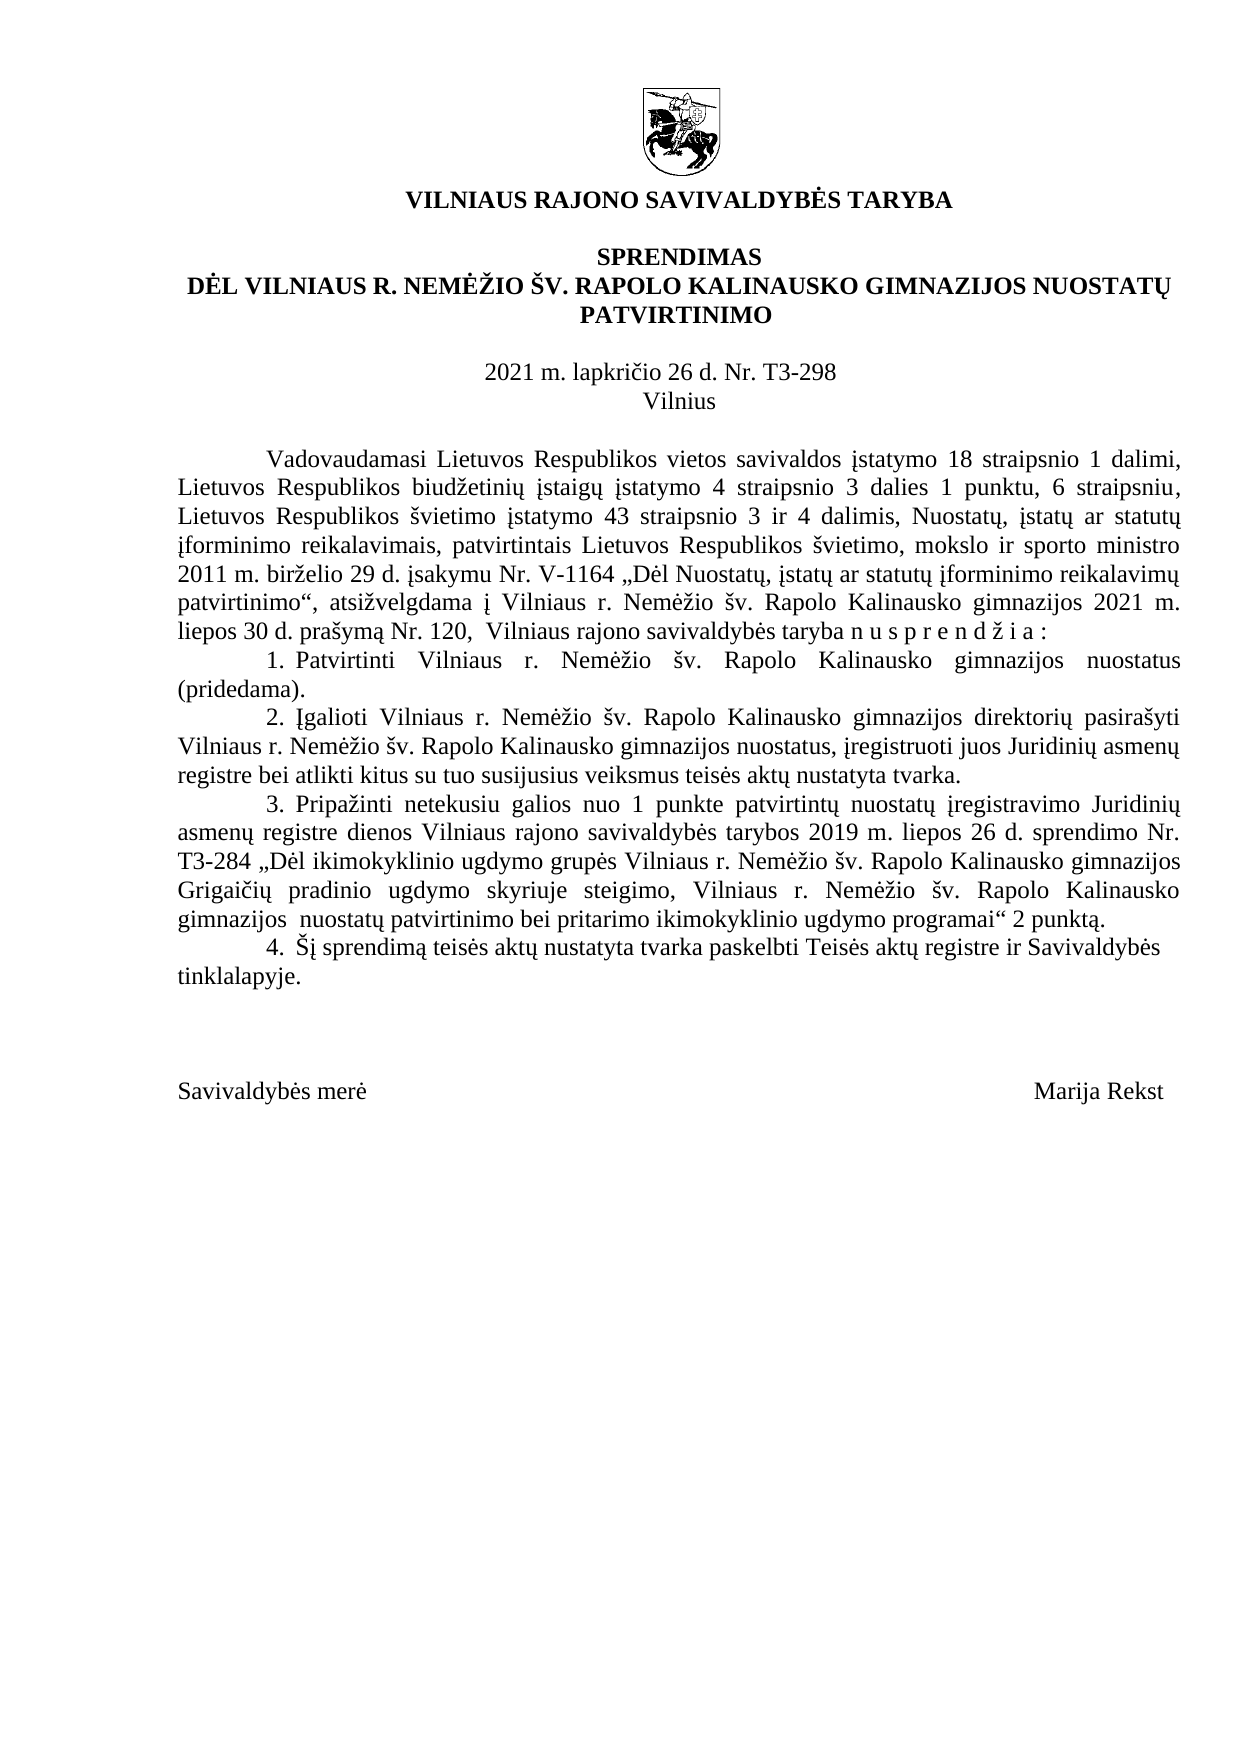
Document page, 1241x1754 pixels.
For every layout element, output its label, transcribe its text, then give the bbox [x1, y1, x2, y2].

text DĖL VILNIAUS R. NEMĖŽIO ŠV. RAPOLO KALINAUSKO GIMNAZIJOS NUOSTATŲ PATVIRTINIMO [177, 271, 1181, 329]
text 2. Įgalioti Vilniaus r. Nemėžio šv. Rapolo Kalinausko gimnazijos direktorių pasirašyti Vilniaus r. Nemėžio šv. Rapolo Kalinausko gimnazijos nuostatus, įregistruoti juos Juridinių asmenų registre bei atlikti kitus su tuo susijusius veiksmus teisės aktų nustatyta tvarka. [177, 702, 1181, 789]
text 4. Šį sprendimą teisės aktų nustatyta tvarka paskelbti Teisės aktų registre ir Savivaldybės [266, 932, 1181, 961]
text 1. Patvirtinti Vilniaus r. Nemėžio šv. Rapolo Kalinausko gimnazijos nuostatus (pridedama). [177, 645, 1181, 702]
text SPRENDIMAS [177, 242, 1181, 271]
text VILNIAUS RAJONO SAVIVALDYBĖS TARYBA [177, 185, 1181, 214]
text 3. Pripažinti netekusiu galios nuo 1 punkte patvirtintų nuostatų įregistravimo Juridinių asmenų registre dienos Vilniaus rajono savivaldybės tarybos 2019 m. liepos 26 d. sprendimo Nr. T3-284 „Dėl ikimokyklinio ugdymo grupės Vilniaus r. Nemėžio šv. Rapolo Kalinausko gimnazijos Grigaičių pradinio ugdymo skyriuje steigimo, Vilniaus r. Nemėžio šv. Rapolo Kalinausko gimnazijos nuostatų patvirtinimo bei pritarimo ikimokyklinio ugdymo programai“ 2 punktą. [177, 789, 1181, 932]
text 2021 m. lapkričio 26 d. Nr. T3-298 [177, 357, 1181, 386]
text Vadovaudamasi Lietuvos Respublikos vietos savivaldos įstatymo 18 straipsnio 1 dalimi, Lietuvos Respublikos biudžetinių įstaigų įstatymo 4 straipsnio 3 dalies 1 punktu, 6 straipsniu, Lietuvos Respublikos švietimo įstatymo 43 straipsnio 3 ir 4 dalimis, Nuostatų, įstatų ar statutų įforminimo reikalavimais, patvirtintais Lietuvos Respublikos švietimo, mokslo ir sporto ministro 2011 m. birželio 29 d. įsakymu Nr. V-1164 „Dėl Nuostatų, įstatų ar statutų įforminimo reikalavimų patvirtinimo“, atsižvelgdama į Vilniaus r. Nemėžio šv. Rapolo Kalinausko gimnazijos 2021 m. liepos 30 d. prašymą Nr. 120, Vilniaus rajono savivaldybės taryba nusprendžia: [177, 444, 1181, 645]
text Vilnius [177, 386, 1181, 415]
text Savivaldybės merė Marija Rekst [177, 1076, 1181, 1105]
text tinklalapyje. [177, 961, 1181, 990]
